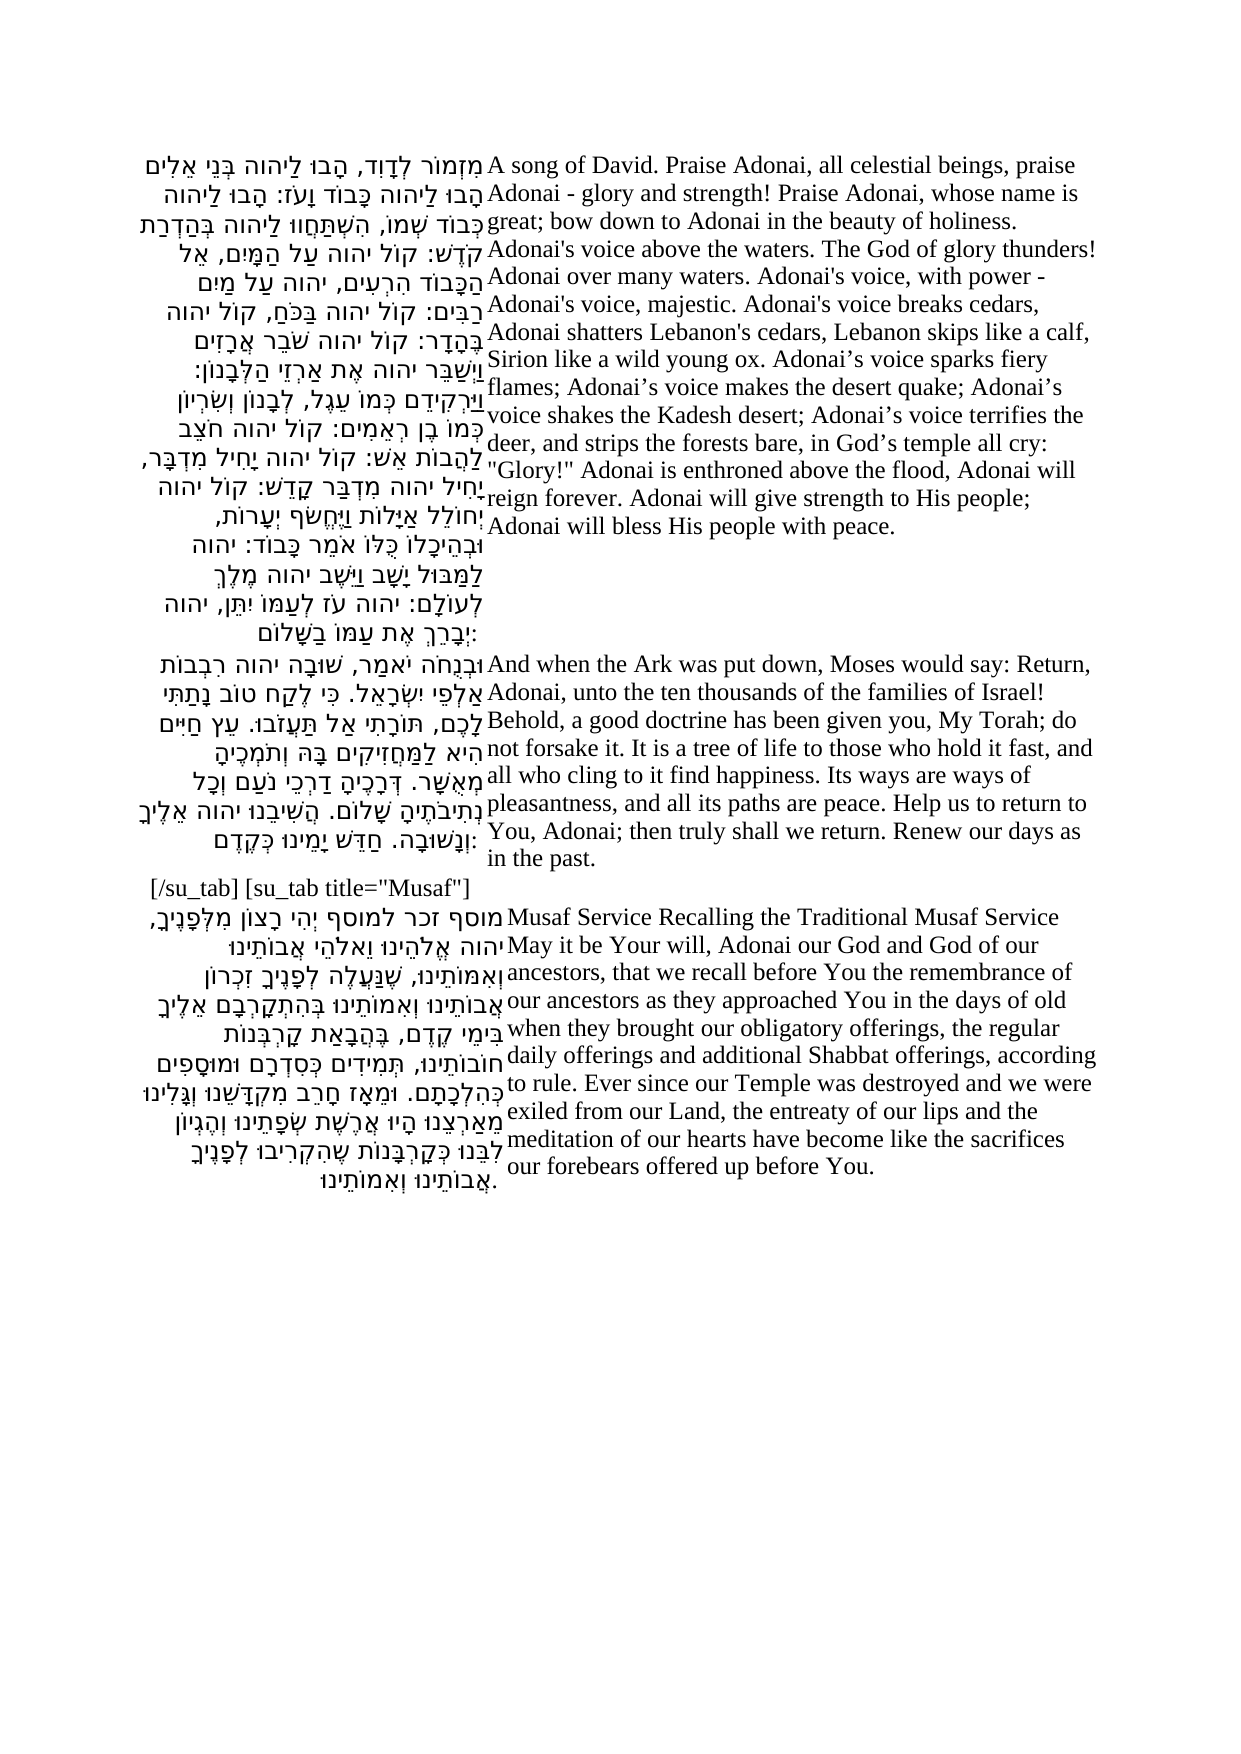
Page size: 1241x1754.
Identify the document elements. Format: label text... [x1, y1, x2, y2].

table_header Musaf Service Recalling the Traditional Musaf Service May it be Your will, Adonai our God and God of our ancestors, that we recall before You the remembrance of our ancestors as they approached You in the days of old when they brought our obligatory offerings, the regular daily offerings and additional Shabbat offerings, according to rule. Ever since our Temple was destroyed and we were exiled from our Land, the entreaty of our lips and the meditation of our hearts have become like the sacrifices our forebears offered up before You. [505, 901, 1105, 1196]
table_cell מִזְמוֹר לְדָוִד, הָבוּ לַיהוה בְּנֵי אֵלִים הָבוּ לַיהוה כָּבוֹד וָעֹז: הָבוּ לַיהוה כְּבוֹד שְׁמוֹ, הִשְׁתַּחֲווּ לַיהוה בְּהַדְרַת קֹדֶשׁ: קוֹל יהוה עַל הַמָּיִם, אֵל הַכָּבוֹד הִרְעִים, יהוה עַל מַיִם רַבִּים: קוֹל יהוה בַּכֹּחַ, קוֹל יהוה בֶּהָדָר: קוֹל יהוה שֹׁבֵר אֲרָזִים וַיְשַׁבֵּר יהוה אֶת אַרְזֵי הַלְּבָנוֹן: וַיַּרְקִידֵם כְּמוֹ עֵגֶל, לְבָנוֹן וְשִׂרְיוֹן כְּמוֹ בֶן רְאֵמִים: קוֹל יהוה חֹצֵב לַהֲבוֹת אֵשׁ: קוֹל יהוה יָחִיל מִדְבָּר, יָחִיל יהוה מִדְבַּר קָדֵשׁ: קוֹל יהוה יְחוֹלֵל אַיָּלוֹת וַיֶּחֱשׂף יְעָרוֹת, וּבְהֵיכָלוֹ כֻּלּוֹ אֹמֵר כָּבוֹד: יהוה לַמַּבּוּל יָשָׁב וַיֵּשֶׁב יהוה מֶלֶךְ לְעוֹלָם: יהוה עֹז לְעַמּוֹ יִתֵּן, יהוה יְבָרֵךְ אֶת עַמּוֹ בַשָּׁלוֹם: [135, 150, 485, 649]
table_header מוסף זכר למוסף יְהִי רָצוֹן מִלְּפָנֶיךָ, יהוה אֱלֹהֵינוּ וֵאלֹהֵי אֲבוֹתֵינוּ וְאִמּוֹתֵינוּ, שֶׁנַּעֲלֶה לְפָנֶיךָ זִכְרוֹן אֲבוֹתֵינוּ וְאִמוֹתֵינוּ בְּהִתְקָרְבָם אֵלֶיךָ בִּימֵי קֶדֶם, בֶּהֲבָאַת קָרְבְּנוֹת חוֹבוֹתֵינוּ, תְּמִידִים כְּסִדְרָם וּמוּסָפִים כְּהִלְכָתָם. וּמֵאָז חָרֵב מִקְדָּשֵׁנוּ וְגָּלִינוּ מֵאַרְצֵנוּ הָיוּ אֲרֶשֶׁת שְׂפָתֵינוּ וְהֶגְיוֹן לִבֵּנוּ כְּקָרְבָּנוֹת שֶהִקְרִיבוּ לְפָנֶיךָ אֲבוֹתֵינוּ וְאִמוֹתֵינוּ. [135, 901, 505, 1196]
table_cell A song of David. Praise Adonai, all celestial beings, praise Adonai - glory and strength! Praise Adonai, whose name is great; bow down to Adonai in the beauty of holiness. Adonai's voice above the waters. The God of glory thunders! Adonai over many waters. Adonai's voice, with power - Adonai's voice, majestic. Adonai's voice breaks cedars, Adonai shatters Lebanon's cedars, Lebanon skips like a calf, Sirion like a wild young ox. Adonai’s voice sparks fiery flames; Adonai’s voice makes the desert quake; Adonai’s voice shakes the Kadesh desert; Adonai’s voice terrifies the deer, and strips the forests bare, in God’s temple all cry: "Glory!" Adonai is enthroned above the flood, Adonai will reign forever. Adonai will give strength to His people; Adonai will bless His people with peace. [485, 150, 1105, 649]
table_cell And when the Ark was put down, Moses would say: Return, Adonai, unto the ten thousands of the families of Israel! Behold, a good doctrine has been given you, My Torah; do not forsake it. It is a tree of life to those who hold it fast, and all who cling to it find happiness. Its ways are ways of pleasantness, and all its paths are peace. Help us to return to You, Adonai; then truly shall we return. Renew our days as in the past. [485, 649, 1105, 874]
table_cell וּבְנֻחֹה יֹאמַר, שׁוּבָה יהוה רִבְבוֹת אַלְפֵי יִשְׂרָאֵל. כִּי לֶקַח טוֹב נָתַתִּי לָכֶם, תּוֹרָתִי אַל תַּעֲזֹבוּ. עֵץ חַיִּים הִיא לַמַּחֲזִיקִים בָּהּ וְתֹמְכֶיהָ מְאֻשָּׁר. דְּרָכֶיהָ דַרְכֵי נֹעַם וְכָל נְתִיבֹתֶיהָ שָׁלוֹם. הֲשִׁיבֵנוּ יהוה אֵלֶיךָ וְנָשׁוּבָה. חַדֵּשׁ יָמֵינוּ כְּקֶדֶם: [135, 649, 485, 874]
text [/su_tab] [su_tab title="Musaf"] [150, 874, 1090, 901]
